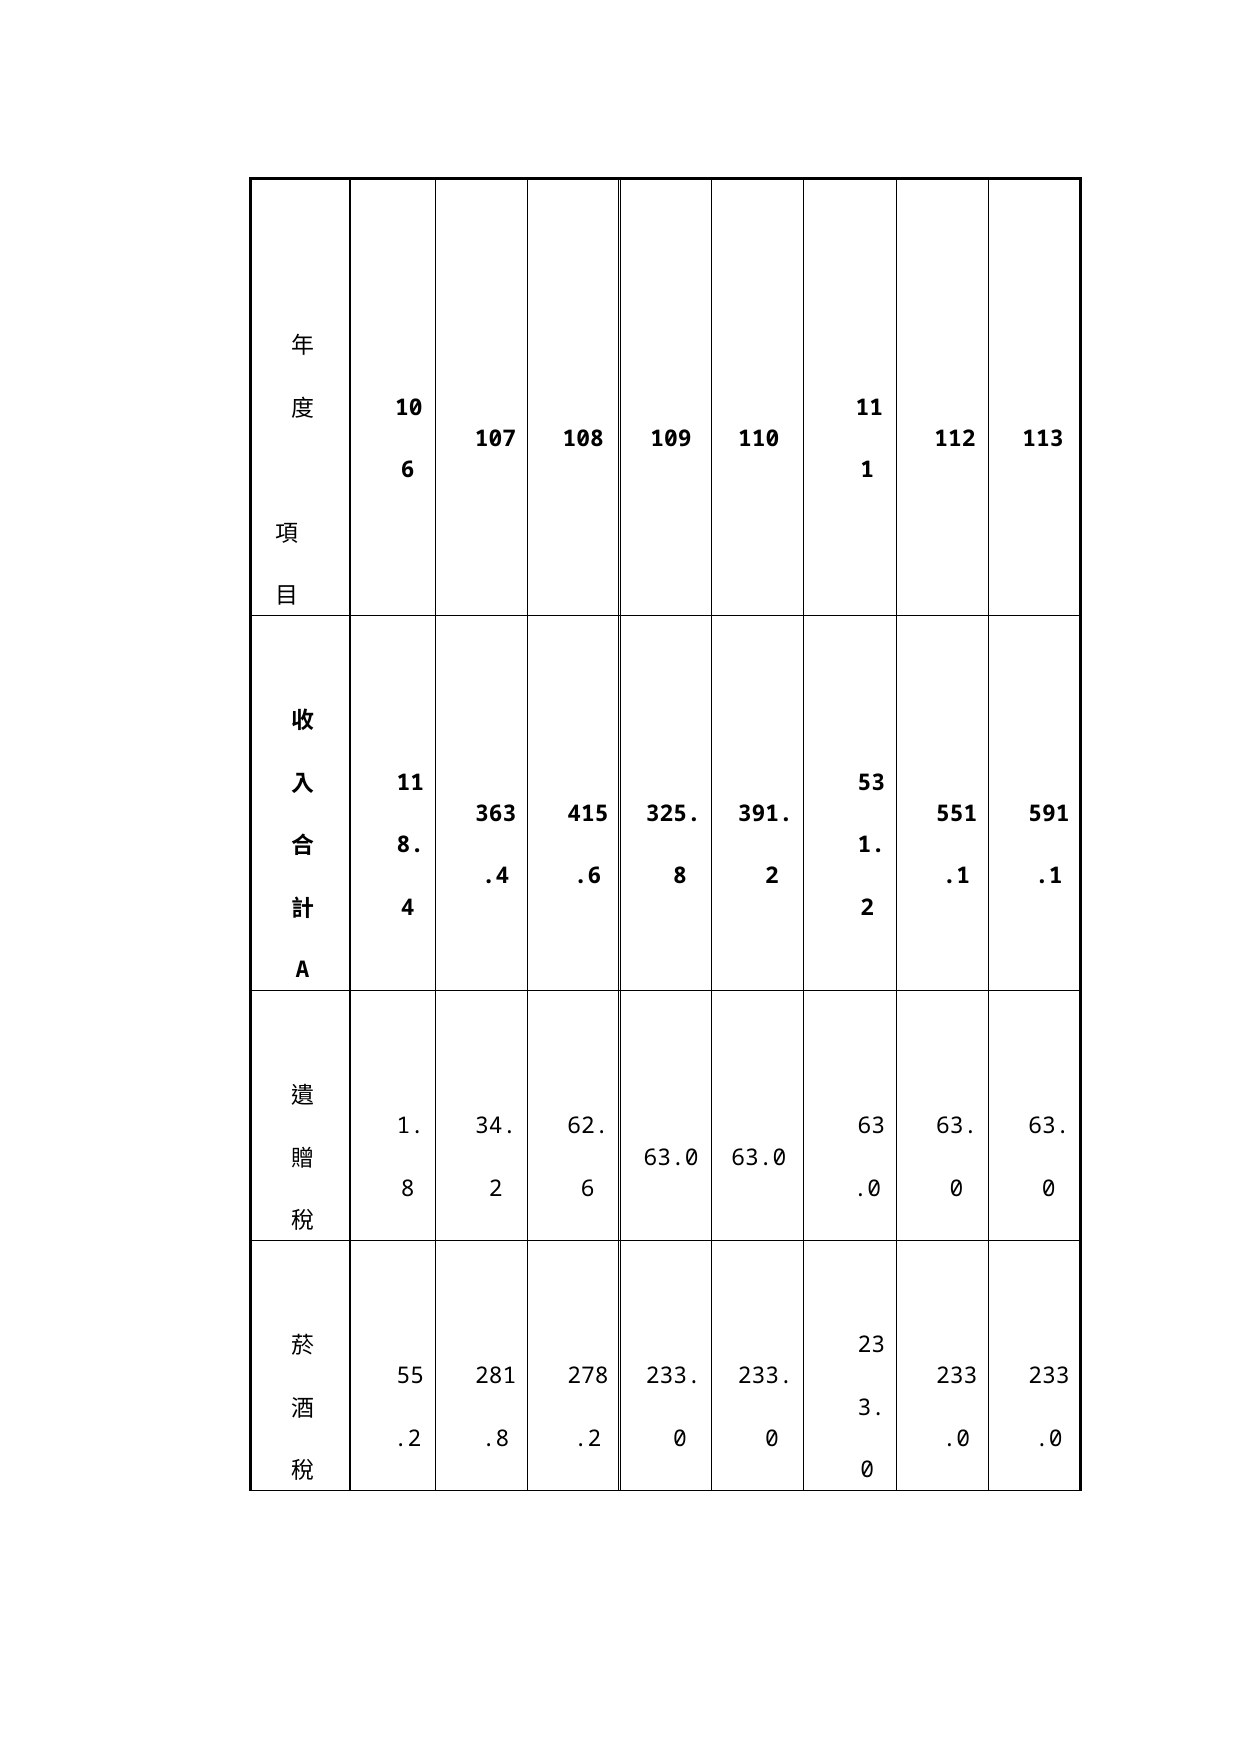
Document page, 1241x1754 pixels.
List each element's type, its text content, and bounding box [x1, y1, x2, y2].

table_cell 325.8 [621, 616, 711, 990]
table_cell 34.2 [436, 991, 527, 1240]
table_header 112 [897, 180, 988, 615]
table_cell 233.0 [804, 1241, 896, 1490]
table_cell 63.0 [897, 991, 988, 1240]
table_cell 遺贈稅 [252, 991, 349, 1240]
table_cell 591.1 [989, 616, 1079, 990]
table_cell 62.6 [528, 991, 618, 1240]
table_cell 63.0 [804, 991, 896, 1240]
table_cell 菸酒稅 [252, 1241, 349, 1490]
table_header 113 [989, 180, 1079, 615]
table_cell 363.4 [436, 616, 527, 990]
table_cell 391.2 [712, 616, 803, 990]
table_cell 收入 合計 A [252, 616, 349, 990]
table_cell 55.2 [351, 1241, 435, 1490]
table_header 107 [436, 180, 527, 615]
table_cell 415.6 [528, 616, 618, 990]
table_cell 63.0 [989, 991, 1079, 1240]
table_cell 233.0 [621, 1241, 711, 1490]
table_cell 531.2 [804, 616, 896, 990]
table_cell 1.8 [351, 991, 435, 1240]
table_cell 118.4 [351, 616, 435, 990]
table_cell 63.0 [712, 991, 803, 1240]
table_cell 233.0 [989, 1241, 1079, 1490]
table_header 109 [621, 180, 711, 615]
table_cell 551.1 [897, 616, 988, 990]
table_cell 278.2 [528, 1241, 618, 1490]
table_cell 233.0 [712, 1241, 803, 1490]
table_cell 63.0 [621, 991, 711, 1240]
table_cell 233.0 [897, 1241, 988, 1490]
table_header 106 [351, 180, 435, 615]
table_header 年度 項目 [252, 180, 349, 615]
table_header 108 [528, 180, 618, 615]
table_cell 281.8 [436, 1241, 527, 1490]
table_header 111 [804, 180, 896, 615]
table_header 110 [712, 180, 803, 615]
